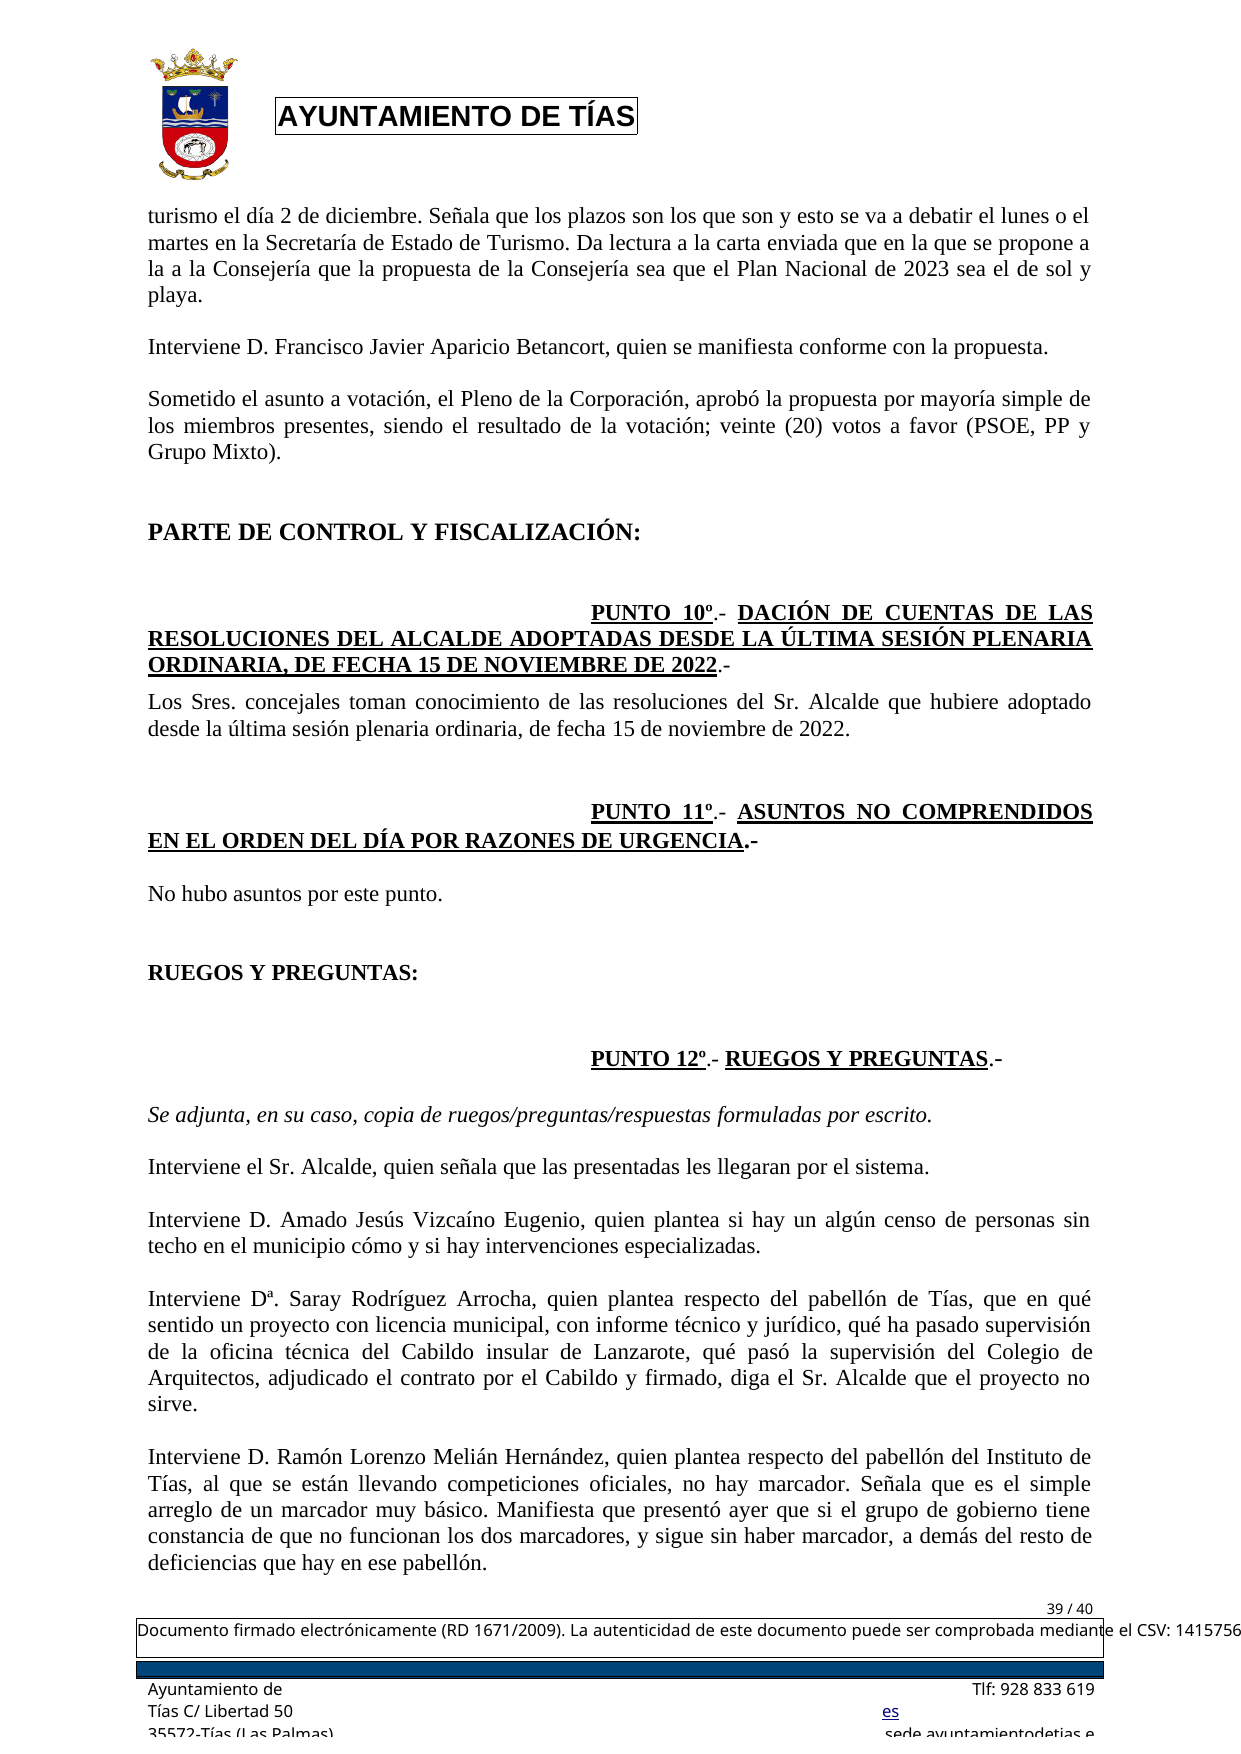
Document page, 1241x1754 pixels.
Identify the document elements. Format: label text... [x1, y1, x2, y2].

text turismo el día 2 de diciembre. Señala que los plazos son los que son y esto se va a debatir el lunes o el martes en la Secretaría de Estado de Turismo. Da lectura a la carta enviada que en la que se propone a la a la Consejería que la propuesta de la Consejería sea que el Plan Nacional de 2023 sea el de sol y playa. [148, 202, 1093, 308]
text Interviene D. Ramón Lorenzo Melián Hernández, quien plantea respecto del pabellón del Instituto de Tías, al que se están llevando competiciones oficiales, no hay marcador. Señala que es el simple arreglo de un marcador muy básico. Manifiesta que presentó ayer que si el grupo de gobierno tiene constancia de que no funcionan los dos marcadores, y sigue sin haber marcador, a demás del resto de deficiencias que hay en ese pabellón. [148, 1443, 1093, 1575]
subtitle PUNTO 10º.- DACIÓN DE CUENTAS DE LAS RESOLUCIONES DEL ALCALDE ADOPTADAS DESDE LA ÚLTIMA SESIÓN PLENARIA [148, 599, 1093, 648]
subtitle PUNTO 11º.- ASUNTOS NO COMPRENDIDOS EN EL ORDEN DEL DÍA POR RAZONES DE URGENCIA.- [148, 798, 1093, 853]
text RUEGOS Y PREGUNTAS: [148, 959, 1105, 985]
text Se adjunta, en su caso, copia de ruegos/preguntas/respuestas formuladas por escrito. [148, 1101, 1105, 1127]
text No hubo asuntos por este punto. [148, 880, 1105, 906]
text 39 / 40 [135, 1598, 1093, 1618]
text PUNTO 12º.- RUEGOS Y PREGUNTAS.- [591, 1043, 1105, 1072]
text Sometido el asunto a votación, el Pleno de la Corporación, aprobó la propuesta por mayoría simple de los miembros presentes, siendo el resultado de la votación; veinte (20) votos a favor (PSOE, PP y Grupo Mixto). [148, 385, 1093, 464]
text Los Sres. concejales toman conocimiento de las resoluciones del Sr. Alcalde que hubiere adoptado desde la última sesión plenaria ordinaria, de fecha 15 de noviembre de 2022. [148, 688, 1093, 741]
text PARTE DE CONTROL Y FISCALIZACIÓN: [148, 517, 1105, 546]
text Interviene D. Francisco Javier Aparicio Betancort, quien se manifiesta conforme con la propuesta. [148, 333, 1105, 359]
text Interviene D. Amado Jesús Vizcaíno Eugenio, quien plantea si hay un algún censo de personas sin techo en el municipio cómo y si hay intervenciones especializadas. [148, 1206, 1105, 1259]
text Interviene el Sr. Alcalde, quien señala que las presentadas les llegaran por el sistema. [148, 1153, 1105, 1180]
text Interviene Dª. Saray Rodríguez Arrocha, quien plantea respecto del pabellón de Tías, que en qué sentido un proyecto con licencia municipal, con informe técnico y jurídico, qué ha pasado supervisión de la oficina técnica del Cabildo insular de Lanzarote, qué pasó la supervisión del Colegio de Arquitectos, adjudicado el contrato por el Cabildo y firmado, diga el Sr. Alcalde que el proyecto no sirve. [148, 1285, 1093, 1417]
picture [150, 48, 240, 180]
subtitle ORDINARIA, DE FECHA 15 DE NOVIEMBRE DE 2022.- [148, 650, 1093, 678]
